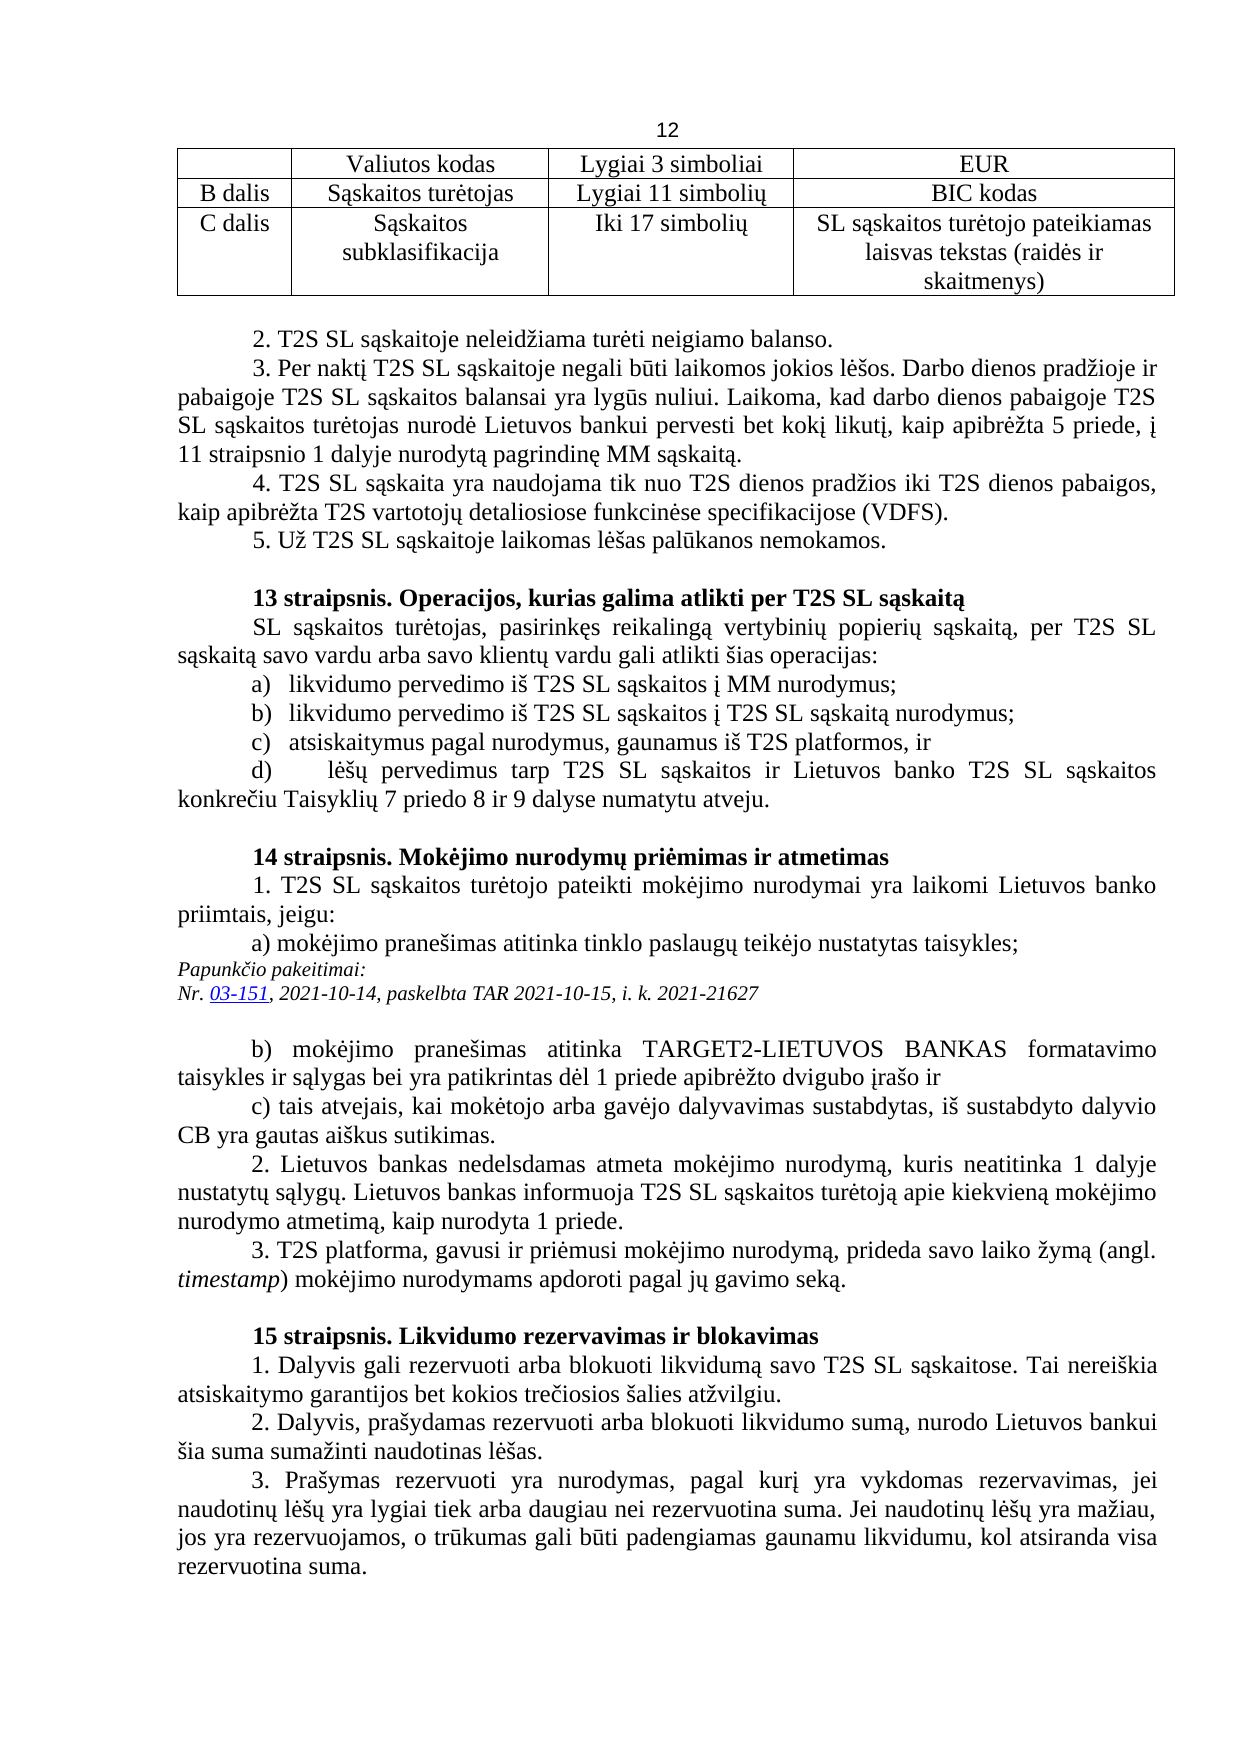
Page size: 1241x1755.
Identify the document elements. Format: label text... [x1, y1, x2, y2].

table_cell Valiutos kodas [292, 149, 548, 177]
text b) likvidumo pervedimo iš T2S SL sąskaitos į T2S SL sąskaitą nurodymus; [251, 698, 1158, 727]
text 3. T2S platforma, gavusi ir priėmusi mokėjimo nurodymą, prideda savo laiko žymą (angl. timestamp) mokėjimo nurodymams apdoroti pagal jų gavimo seką. [177, 1235, 1158, 1292]
text 2. Dalyvis, prašydamas rezervuoti arba blokuoti likvidumo sumą, nurodo Lietuvos bankui šia suma sumažinti naudotinas lėšas. [177, 1407, 1158, 1465]
text 2. Lietuvos bankas nedelsdamas atmeta mokėjimo nurodymą, kuris neatitinka 1 dalyje nustatytų sąlygų. Lietuvos bankas informuoja T2S SL sąskaitos turėtoją apie kiekvieną mokėjimo nurodymo atmetimą, kaip nurodyta 1 priede. [177, 1149, 1158, 1235]
text 15 straipsnis. Likvidumo rezervavimas ir blokavimas [177, 1321, 1158, 1350]
table_cell EUR [794, 149, 1174, 177]
text d) lėšų pervedimus tarp T2S SL sąskaitos ir Lietuvos banko T2S SL sąskaitos konkrečiu Taisyklių 7 priedo 8 ir 9 dalyse numatytu atveju. [177, 756, 1158, 813]
text 5. Už T2S SL sąskaitoje laikomas lėšas palūkanos nemokamos. [177, 526, 1158, 554]
table_cell Sąskaitos subklasifikacija [292, 208, 548, 294]
text 1. T2S SL sąskaitos turėtojo pateikti mokėjimo nurodymai yra laikomi Lietuvos banko priimtais, jeigu: [177, 871, 1158, 928]
table_cell Lygiai 11 simbolių [549, 179, 793, 207]
table_cell B dalis [178, 179, 291, 207]
table_cell SL sąskaitos turėtojo pateikiamas laisvas tekstas (raidės ir skaitmenys) [794, 208, 1174, 294]
text Nr. 03-151, 2021-10-14, paskelbta TAR 2021-10-15, i. k. 2021-21627 [177, 981, 1158, 1005]
text 3. Per naktį T2S SL sąskaitoje negali būti laikomos jokios lėšos. Darbo dienos pradžioje ir pabaigoje T2S SL sąskaitos balansai yra lygūs nuliui. Laikoma, kad darbo dienos pabaigoje T2S SL sąskaitos turėtojas nurodė Lietuvos bankui pervesti bet kokį likutį, kaip apibrėžta 5 priede, į 11 straipsnio 1 dalyje nurodytą pagrindinę MM sąskaitą. [177, 353, 1158, 468]
text a) mokėjimo pranešimas atitinka tinklo paslaugų teikėjo nustatytas taisykles; [177, 928, 1158, 957]
text c) tais atvejais, kai mokėtojo arba gavėjo dalyvavimas sustabdytas, iš sustabdyto dalyvio CB yra gautas aiškus sutikimas. [177, 1091, 1158, 1149]
text 13 straipsnis. Operacijos, kurias galima atlikti per T2S SL sąskaitą [177, 583, 1158, 612]
table_cell Lygiai 3 simboliai [549, 149, 793, 177]
table_cell Sąskaitos turėtojas [292, 179, 548, 207]
text c) atsiskaitymus pagal nurodymus, gaunamus iš T2S platformos, ir [251, 727, 1158, 756]
text Papunkčio pakeitimai: [177, 957, 1158, 981]
table_cell BIC kodas [794, 179, 1174, 207]
text SL sąskaitos turėtojas, pasirinkęs reikalingą vertybinių popierių sąskaitą, per T2S SL sąskaitą savo vardu arba savo klientų vardu gali atlikti šias operacijas: [177, 612, 1158, 669]
table_cell [178, 149, 291, 177]
text a) likvidumo pervedimo iš T2S SL sąskaitos į MM nurodymus; [251, 669, 1158, 698]
table_cell Iki 17 simbolių [549, 208, 793, 294]
text 4. T2S SL sąskaita yra naudojama tik nuo T2S dienos pradžios iki T2S dienos pabaigos, kaip apibrėžta T2S vartotojų detaliosiose funkcinėse specifikacijose (VDFS). [177, 468, 1158, 526]
text 3. Prašymas rezervuoti yra nurodymas, pagal kurį yra vykdomas rezervavimas, jei naudotinų lėšų yra lygiai tiek arba daugiau nei rezervuotina suma. Jei naudotinų lėšų yra mažiau, jos yra rezervuojamos, o trūkumas gali būti padengiamas gaunamu likvidumu, kol atsiranda visa rezervuotina suma. [177, 1465, 1158, 1580]
text 1. Dalyvis gali rezervuoti arba blokuoti likvidumą savo T2S SL sąskaitose. Tai nereiškia atsiskaitymo garantijos bet kokios trečiosios šalies atžvilgiu. [177, 1350, 1158, 1407]
text 14 straipsnis. Mokėjimo nurodymų priėmimas ir atmetimas [177, 842, 1158, 871]
text 2. T2S SL sąskaitoje neleidžiama turėti neigiamo balanso. [177, 324, 1158, 353]
table_cell C dalis [178, 208, 291, 294]
text b) mokėjimo pranešimas atitinka TARGET2-LIETUVOS BANKAS formatavimo taisykles ir sąlygas bei yra patikrintas dėl 1 priede apibrėžto dvigubo įrašo ir [177, 1034, 1158, 1091]
